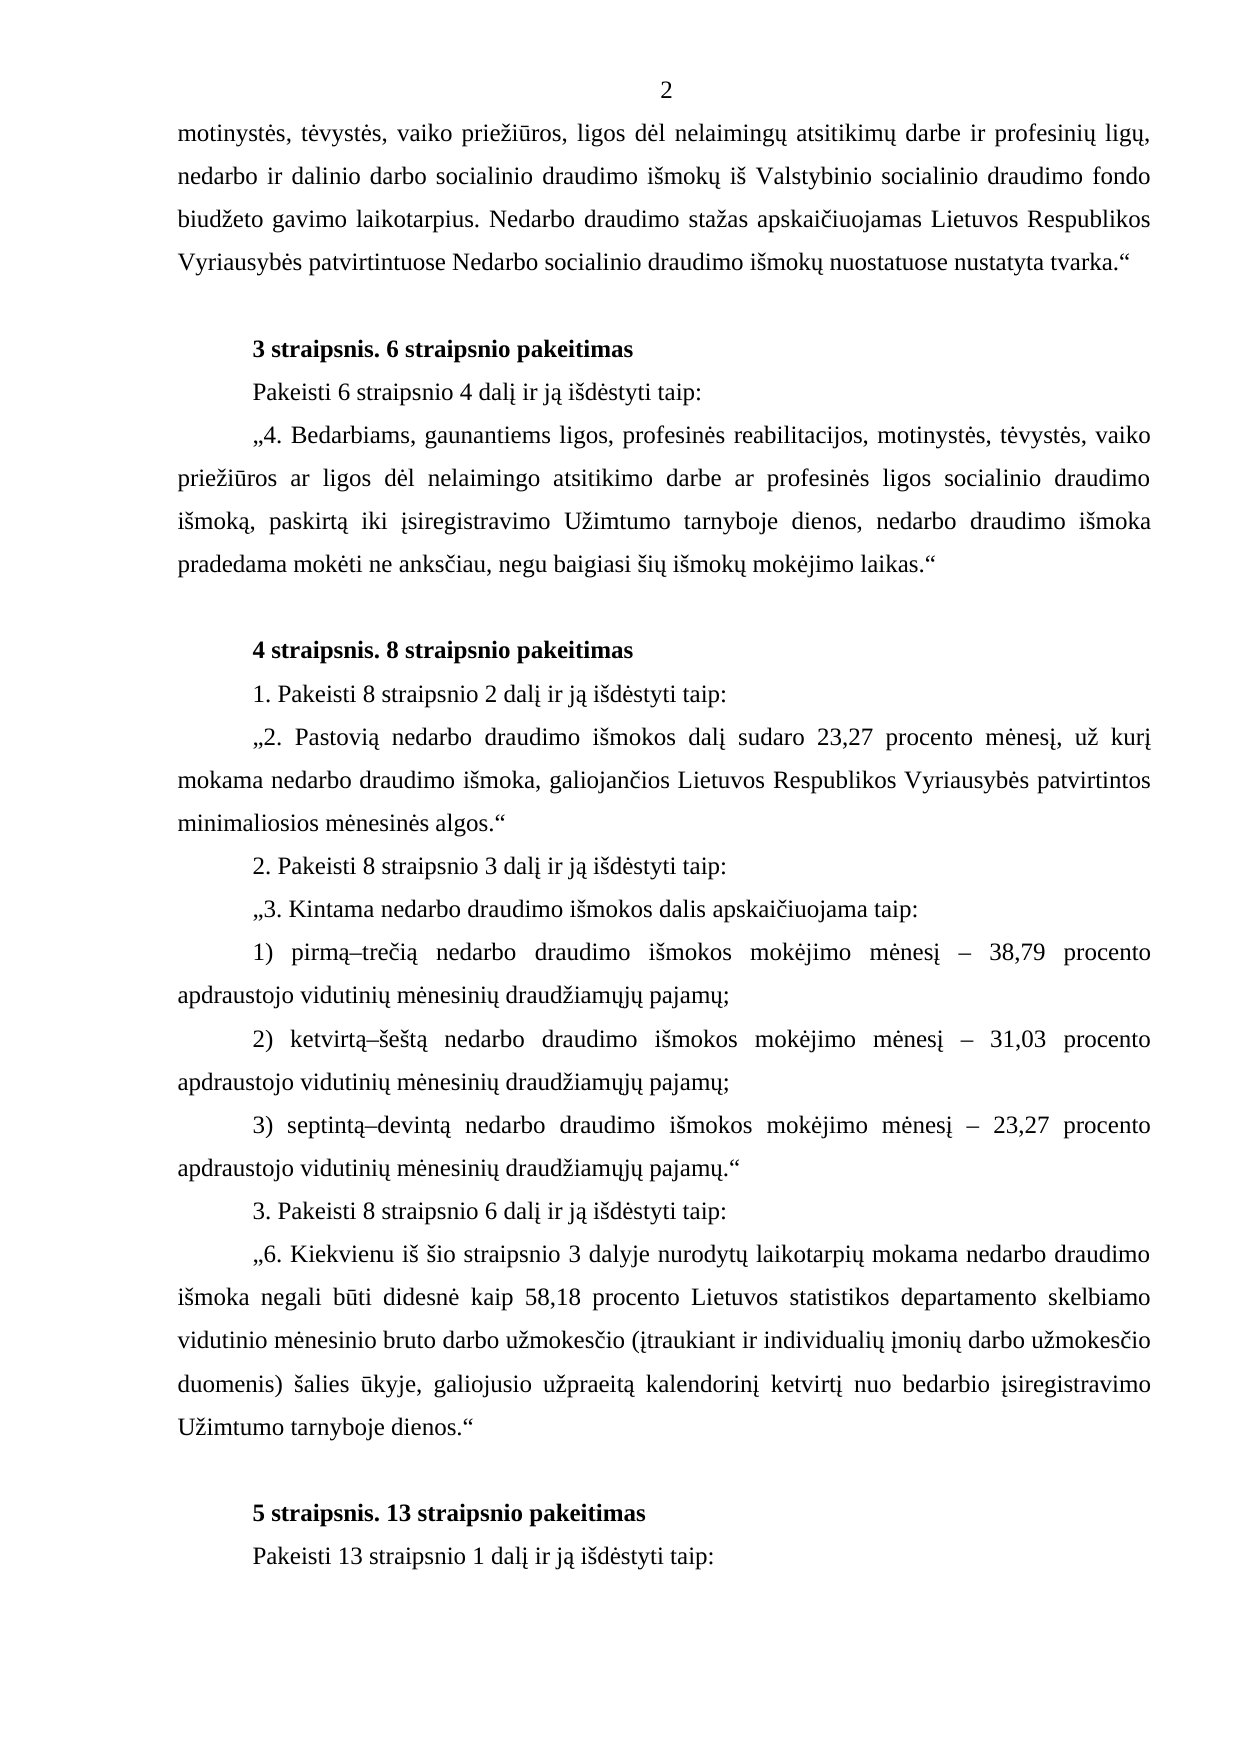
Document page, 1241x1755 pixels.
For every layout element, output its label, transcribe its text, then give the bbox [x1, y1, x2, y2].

text 1) pirmą–trečią nedarbo draudimo išmokos mokėjimo mėnesį – 38,79 procento apdraustojo vidutinių mėnesinių draudžiamųjų pajamų; [177, 937, 1152, 1009]
text 3) septintą–devintą nedarbo draudimo išmokos mokėjimo mėnesį – 23,27 procento apdraustojo vidutinių mėnesinių draudžiamųjų pajamų.“ [177, 1110, 1152, 1182]
text 1. Pakeisti 8 straipsnio 2 dalį ir ją išdėstyti taip: [177, 679, 1152, 707]
text „2. Pastovią nedarbo draudimo išmokos dalį sudaro 23,27 procento mėnesį, už kurį mokama nedarbo draudimo išmoka, galiojančios Lietuvos Respublikos Vyriausybės patvirtintos minimaliosios mėnesinės algos.“ [177, 722, 1152, 837]
text 3. Pakeisti 8 straipsnio 6 dalį ir ją išdėstyti taip: [177, 1196, 1152, 1225]
text 3 straipsnis. 6 straipsnio pakeitimas [177, 334, 1152, 362]
text 4 straipsnis. 8 straipsnio pakeitimas [177, 636, 1152, 664]
text „4. Bedarbiams, gaunantiems ligos, profesinės reabilitacijos, motinystės, tėvystės, vaiko priežiūros ar ligos dėl nelaimingo atsitikimo darbe ar profesinės ligos socialinio draudimo išmoką, paskirtą iki įsiregistravimo Užimtumo tarnyboje dienos, nedarbo draudimo išmoka pradedama mokėti ne anksčiau, negu baigiasi šių išmokų mokėjimo laikas.“ [177, 420, 1152, 578]
text Pakeisti 6 straipsnio 4 dalį ir ją išdėstyti taip: [177, 377, 1152, 406]
text „3. Kintama nedarbo draudimo išmokos dalis apskaičiuojama taip: [177, 894, 1152, 923]
text 2) ketvirtą–šeštą nedarbo draudimo išmokos mokėjimo mėnesį – 31,03 procento apdraustojo vidutinių mėnesinių draudžiamųjų pajamų; [177, 1024, 1152, 1096]
text Pakeisti 13 straipsnio 1 dalį ir ją išdėstyti taip: [177, 1541, 1152, 1570]
text 2. Pakeisti 8 straipsnio 3 dalį ir ją išdėstyti taip: [177, 851, 1152, 880]
text 5 straipsnis. 13 straipsnio pakeitimas [177, 1498, 1152, 1527]
text „6. Kiekvienu iš šio straipsnio 3 dalyje nurodytų laikotarpių mokama nedarbo draudimo išmoka negali būti didesnė kaip 58,18 procento Lietuvos statistikos departamento skelbiamo vidutinio mėnesinio bruto darbo užmokesčio (įtraukiant ir individualių įmonių darbo užmokesčio duomenis) šalies ūkyje, galiojusio užpraeitą kalendorinį ketvirtį nuo bedarbio įsiregistravimo Užimtumo tarnyboje dienos.“ [177, 1239, 1152, 1441]
text motinystės, tėvystės, vaiko priežiūros, ligos dėl nelaimingų atsitikimų darbe ir profesinių ligų, nedarbo ir dalinio darbo socialinio draudimo išmokų iš Valstybinio socialinio draudimo fondo biudžeto gavimo laikotarpius. Nedarbo draudimo stažas apskaičiuojamas Lietuvos Respublikos Vyriausybės patvirtintuose Nedarbo socialinio draudimo išmokų nuostatuose nustatyta tvarka.“ [177, 118, 1152, 276]
